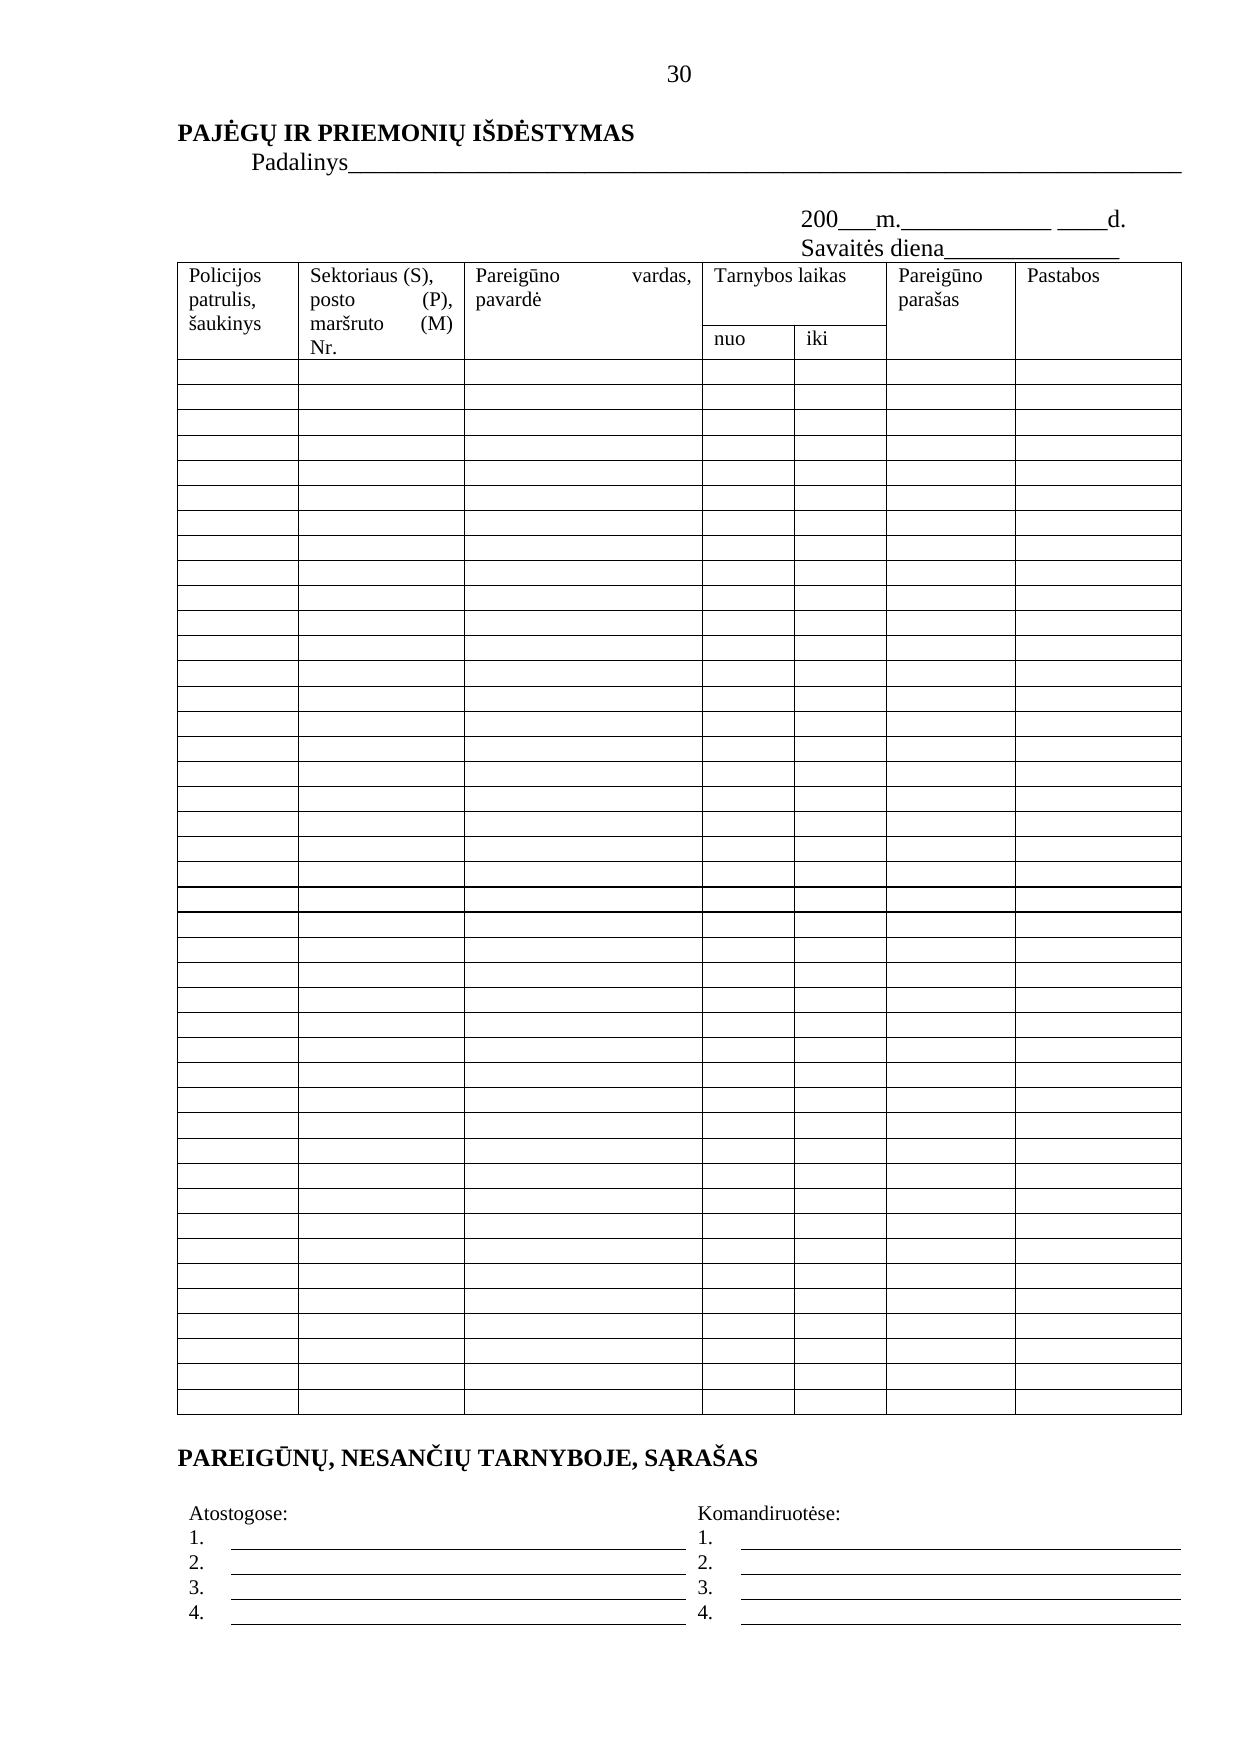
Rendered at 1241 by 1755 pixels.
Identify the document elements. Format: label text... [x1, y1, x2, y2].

text Padalinys [177, 147, 1181, 176]
table_cell [795, 1364, 886, 1388]
table_cell [703, 611, 794, 635]
table_cell [703, 461, 794, 485]
text Savaitės diena______________ [177, 233, 1181, 262]
table_cell [887, 1289, 1015, 1313]
table_cell [887, 536, 1015, 560]
table_cell [178, 536, 298, 560]
table_cell [887, 410, 1015, 434]
table_cell [1016, 1088, 1181, 1112]
table_cell [703, 385, 794, 409]
table_cell [703, 1314, 794, 1338]
table_header Pareigūno parašas [887, 263, 1015, 359]
table_cell [465, 360, 702, 384]
table_cell [178, 511, 298, 535]
table_cell [887, 913, 1015, 937]
table_cell [795, 536, 886, 560]
table_cell [795, 561, 886, 585]
table_cell [887, 1239, 1015, 1263]
table_cell [299, 360, 464, 384]
table_cell [703, 1189, 794, 1213]
table_cell [795, 1063, 886, 1087]
table_cell [299, 1038, 464, 1062]
table_cell [887, 1139, 1015, 1162]
table_cell [465, 862, 702, 886]
table_cell [887, 963, 1015, 987]
table_cell [887, 561, 1015, 585]
table_cell [178, 687, 298, 711]
table_cell [465, 988, 702, 1012]
table_cell [795, 611, 886, 635]
table_cell [465, 661, 702, 686]
table_cell [178, 787, 298, 811]
table_header Policijos patrulis, šaukinys [178, 263, 298, 359]
table_cell [887, 1189, 1015, 1213]
table_cell [465, 837, 702, 861]
table_cell [465, 636, 702, 660]
table_cell [465, 737, 702, 761]
table_cell [703, 1139, 794, 1162]
table_cell [178, 1289, 298, 1313]
table_cell [1016, 888, 1181, 911]
table_cell [703, 1088, 794, 1112]
table_cell [795, 1314, 886, 1338]
table_cell [465, 712, 702, 736]
table_cell [465, 561, 702, 585]
table_cell 3. [177, 1574, 230, 1599]
table_cell [465, 1214, 702, 1238]
table_cell [299, 1264, 464, 1288]
table_cell [299, 837, 464, 861]
table_cell [465, 1088, 702, 1112]
table_cell [1016, 1239, 1181, 1263]
table_cell [1016, 461, 1181, 485]
table_cell [178, 611, 298, 635]
table_cell [178, 888, 298, 911]
table_cell [703, 737, 794, 761]
table_cell [887, 661, 1015, 686]
table_cell [465, 913, 702, 937]
table_cell [231, 1575, 686, 1599]
table_cell [465, 1314, 702, 1338]
table_cell [887, 1264, 1015, 1288]
table_cell [178, 913, 298, 937]
table_cell [1016, 636, 1181, 660]
table_cell [795, 1289, 886, 1313]
table_cell [887, 837, 1015, 861]
table_cell [1016, 410, 1181, 434]
table_cell [703, 661, 794, 686]
table_cell [795, 837, 886, 861]
table_cell [795, 1088, 886, 1112]
table_cell [795, 1164, 886, 1188]
table_cell [795, 1264, 886, 1288]
table_cell [795, 636, 886, 660]
table_cell [703, 963, 794, 987]
table_cell [1016, 1289, 1181, 1313]
table_cell [178, 837, 298, 861]
table_cell [178, 988, 298, 1012]
table_cell [178, 1088, 298, 1112]
table_cell [1016, 1339, 1181, 1363]
table_cell [465, 787, 702, 811]
table_cell [795, 712, 886, 736]
table_cell [178, 1013, 298, 1037]
table_cell [178, 410, 298, 434]
table_cell [299, 963, 464, 987]
table_cell [1016, 1189, 1181, 1213]
table_cell [1016, 1063, 1181, 1087]
table_cell [741, 1600, 1181, 1624]
table_cell [703, 938, 794, 962]
table_cell [741, 1575, 1181, 1599]
table_header Komandiruotėse: [686, 1501, 1181, 1525]
table_cell [231, 1600, 686, 1624]
table_cell [299, 661, 464, 686]
table_cell [178, 461, 298, 485]
table_cell [1016, 561, 1181, 585]
table_cell [703, 1239, 794, 1263]
table_cell iki [795, 326, 886, 359]
table_cell [703, 1289, 794, 1313]
table_cell [178, 737, 298, 761]
table_cell [1016, 1013, 1181, 1037]
table_cell [1016, 1264, 1181, 1288]
table_cell [178, 762, 298, 786]
table_cell [703, 888, 794, 911]
table_cell [299, 1314, 464, 1338]
table_cell [465, 1063, 702, 1087]
table_cell [465, 1113, 702, 1137]
table_cell [795, 1239, 886, 1263]
table_cell [299, 862, 464, 886]
table_cell [795, 1214, 886, 1238]
table_cell [178, 586, 298, 610]
table_cell [465, 611, 702, 635]
table_cell [465, 1164, 702, 1188]
table_header Atostogose: [177, 1501, 686, 1525]
table_cell [1016, 687, 1181, 711]
table_cell [465, 385, 702, 409]
table_cell [703, 787, 794, 811]
table_cell [887, 737, 1015, 761]
table_cell [299, 1239, 464, 1263]
table_header Tarnybos laikas [703, 263, 886, 324]
table_cell [703, 687, 794, 711]
table_cell [299, 712, 464, 736]
table_cell [299, 1214, 464, 1238]
table_cell [465, 586, 702, 610]
table_cell [887, 888, 1015, 911]
table_cell [299, 486, 464, 510]
table_cell [795, 661, 886, 686]
table_cell 1. [177, 1525, 230, 1549]
table_cell [299, 938, 464, 962]
table_cell 2. [686, 1549, 740, 1574]
table_cell [887, 1038, 1015, 1062]
table_cell [1016, 762, 1181, 786]
table_cell [887, 1013, 1015, 1037]
table_cell [887, 938, 1015, 962]
table_cell [887, 385, 1015, 409]
table_cell [703, 1013, 794, 1037]
table_cell [299, 586, 464, 610]
table_header Pastabos [1016, 263, 1181, 359]
table_cell 1. [686, 1525, 740, 1549]
table_cell [1016, 963, 1181, 987]
table_cell [1016, 1390, 1181, 1413]
table_cell [178, 1364, 298, 1388]
table_cell [178, 712, 298, 736]
table_cell [703, 511, 794, 535]
table_cell [178, 1139, 298, 1162]
table_cell [1016, 938, 1181, 962]
table_cell [887, 1063, 1015, 1087]
table_cell [887, 988, 1015, 1012]
table_cell [465, 511, 702, 535]
table_cell [1016, 988, 1181, 1012]
table_cell [178, 385, 298, 409]
table_cell [703, 536, 794, 560]
table_cell [887, 1339, 1015, 1363]
table_cell 3. [686, 1574, 740, 1599]
table_cell [465, 963, 702, 987]
table_cell [299, 1339, 464, 1363]
table_cell [795, 511, 886, 535]
table_cell [299, 1113, 464, 1137]
table_cell [1016, 661, 1181, 686]
table_cell [1016, 837, 1181, 861]
table_cell [741, 1525, 1181, 1549]
table_cell [1016, 1139, 1181, 1162]
table_header Sektoriaus (S), posto (P), maršruto (M) Nr. [299, 263, 464, 359]
table_cell [178, 812, 298, 836]
table_cell [465, 687, 702, 711]
table_cell [795, 461, 886, 485]
table_cell [178, 661, 298, 686]
table_cell [299, 913, 464, 937]
table_cell [703, 1063, 794, 1087]
table_cell [465, 1264, 702, 1288]
table_cell [299, 988, 464, 1012]
table_cell [178, 1339, 298, 1363]
table_header Pareigūno vardas, pavardė [465, 263, 702, 359]
table_cell [465, 1139, 702, 1162]
table_cell [703, 988, 794, 1012]
table_cell [1016, 1364, 1181, 1388]
table_cell [887, 486, 1015, 510]
table_cell [1016, 385, 1181, 409]
table_cell [795, 862, 886, 886]
table_cell [703, 586, 794, 610]
table_cell [1016, 913, 1181, 937]
table_cell [299, 1189, 464, 1213]
table_cell [887, 586, 1015, 610]
table_cell [703, 1038, 794, 1062]
table_cell [299, 636, 464, 660]
table_cell [231, 1550, 686, 1574]
table_cell [887, 687, 1015, 711]
text PAJĖGŲ IR PRIEMONIŲ IŠDĖSTYMAS [177, 118, 1181, 147]
table_cell [231, 1525, 686, 1549]
table_cell [795, 1038, 886, 1062]
table_cell [299, 1164, 464, 1188]
table_cell [299, 888, 464, 911]
table_cell [1016, 737, 1181, 761]
table_cell [795, 586, 886, 610]
table_cell [178, 1113, 298, 1137]
table_cell [178, 1314, 298, 1338]
table_cell [703, 1113, 794, 1137]
table_cell [1016, 1214, 1181, 1238]
table_cell [178, 436, 298, 459]
table_cell [1016, 1164, 1181, 1188]
table_cell [299, 687, 464, 711]
table_cell [703, 1390, 794, 1413]
table_cell [887, 1214, 1015, 1238]
table_cell [741, 1550, 1181, 1574]
table_cell [1016, 1314, 1181, 1338]
table_cell [299, 762, 464, 786]
table_cell [703, 1339, 794, 1363]
table_cell [703, 636, 794, 660]
table_cell [299, 1390, 464, 1413]
table_cell [299, 1139, 464, 1162]
table_cell [887, 762, 1015, 786]
table_cell [1016, 1113, 1181, 1137]
table_cell [465, 536, 702, 560]
table_cell [795, 687, 886, 711]
table_cell [178, 862, 298, 886]
table_cell [887, 812, 1015, 836]
table_cell [703, 762, 794, 786]
table_cell [465, 1013, 702, 1037]
table_cell [178, 938, 298, 962]
table_cell [465, 812, 702, 836]
table_cell [1016, 486, 1181, 510]
table_cell [887, 436, 1015, 459]
table_cell [1016, 511, 1181, 535]
table_cell [795, 762, 886, 786]
table_cell [1016, 360, 1181, 384]
table_cell [178, 1239, 298, 1263]
table_cell [178, 561, 298, 585]
table_cell [178, 486, 298, 510]
table_cell [703, 1164, 794, 1188]
table_cell [178, 963, 298, 987]
table_cell [465, 486, 702, 510]
table_cell [887, 611, 1015, 635]
table_cell [465, 436, 702, 459]
table_cell [465, 762, 702, 786]
table_cell [178, 1164, 298, 1188]
table_cell [178, 1038, 298, 1062]
table_cell [887, 636, 1015, 660]
table_cell [703, 712, 794, 736]
table_cell [795, 1139, 886, 1162]
table_cell [795, 1390, 886, 1413]
table_cell [795, 1339, 886, 1363]
table_cell [465, 1239, 702, 1263]
table_cell 4. [686, 1599, 740, 1624]
table_cell [1016, 1038, 1181, 1062]
table_cell [178, 1214, 298, 1238]
table_cell [887, 1088, 1015, 1112]
table_cell [887, 511, 1015, 535]
table_cell 4. [177, 1599, 230, 1624]
table_cell [703, 1264, 794, 1288]
table_cell [1016, 611, 1181, 635]
table_cell [299, 536, 464, 560]
table_cell [703, 561, 794, 585]
table_cell [795, 410, 886, 434]
table_cell [465, 1038, 702, 1062]
table_cell [887, 1314, 1015, 1338]
table_cell [299, 511, 464, 535]
table_cell [887, 1113, 1015, 1137]
table_cell 2. [177, 1549, 230, 1574]
table_cell [703, 410, 794, 434]
table_cell [703, 360, 794, 384]
text PAREIGŪNŲ, NESANČIŲ TARNYBOJE, SĄRAŠAS [177, 1443, 1181, 1472]
table_cell [703, 436, 794, 459]
table_cell [299, 1063, 464, 1087]
table_cell [299, 611, 464, 635]
table_cell [299, 1289, 464, 1313]
table_cell [299, 436, 464, 459]
table_cell [703, 1364, 794, 1388]
table_cell [703, 486, 794, 510]
table_cell [703, 862, 794, 886]
table_cell [795, 938, 886, 962]
table_cell [465, 461, 702, 485]
table_cell [1016, 787, 1181, 811]
table_cell [178, 360, 298, 384]
table_cell [299, 1013, 464, 1037]
table_cell [299, 812, 464, 836]
table_cell [465, 1364, 702, 1388]
table_cell [795, 812, 886, 836]
table_cell [299, 787, 464, 811]
table_cell [299, 461, 464, 485]
table_cell [299, 1364, 464, 1388]
table_cell [795, 360, 886, 384]
table_cell [795, 988, 886, 1012]
table_cell [465, 1339, 702, 1363]
table_cell [178, 636, 298, 660]
table_cell [887, 787, 1015, 811]
table_cell [465, 938, 702, 962]
table_cell [887, 712, 1015, 736]
table_cell [703, 1214, 794, 1238]
table_cell [887, 862, 1015, 886]
table_cell [887, 360, 1015, 384]
text 200___m.____________ ____d. [177, 204, 1181, 233]
table_cell [299, 1088, 464, 1112]
table_cell nuo [703, 326, 794, 359]
table_cell [1016, 586, 1181, 610]
table_cell [795, 888, 886, 911]
table_cell [703, 913, 794, 937]
table_cell [1016, 436, 1181, 459]
table_cell [703, 837, 794, 861]
table_cell [795, 1013, 886, 1037]
table_cell [887, 1390, 1015, 1413]
table_cell [299, 737, 464, 761]
table_cell [178, 1390, 298, 1413]
table_cell [703, 812, 794, 836]
table_cell [795, 1189, 886, 1213]
table_cell [1016, 812, 1181, 836]
table_cell [465, 1189, 702, 1213]
table_cell [1016, 862, 1181, 886]
table_cell [887, 1164, 1015, 1188]
table_cell [178, 1063, 298, 1087]
table_cell [465, 410, 702, 434]
table_cell [1016, 712, 1181, 736]
table_cell [299, 561, 464, 585]
table_cell [465, 1390, 702, 1413]
table_cell [795, 436, 886, 459]
table_cell [299, 385, 464, 409]
table_cell [795, 1113, 886, 1137]
table_cell [887, 1364, 1015, 1388]
table_cell [299, 410, 464, 434]
table_cell [1016, 536, 1181, 560]
table_cell [887, 461, 1015, 485]
table_cell [178, 1264, 298, 1288]
table_cell [795, 963, 886, 987]
table_cell [465, 1289, 702, 1313]
table_cell [795, 737, 886, 761]
table_cell [178, 1189, 298, 1213]
table_cell [465, 888, 702, 911]
table_cell [795, 913, 886, 937]
table_cell [795, 486, 886, 510]
table_cell [795, 787, 886, 811]
table_cell [795, 385, 886, 409]
